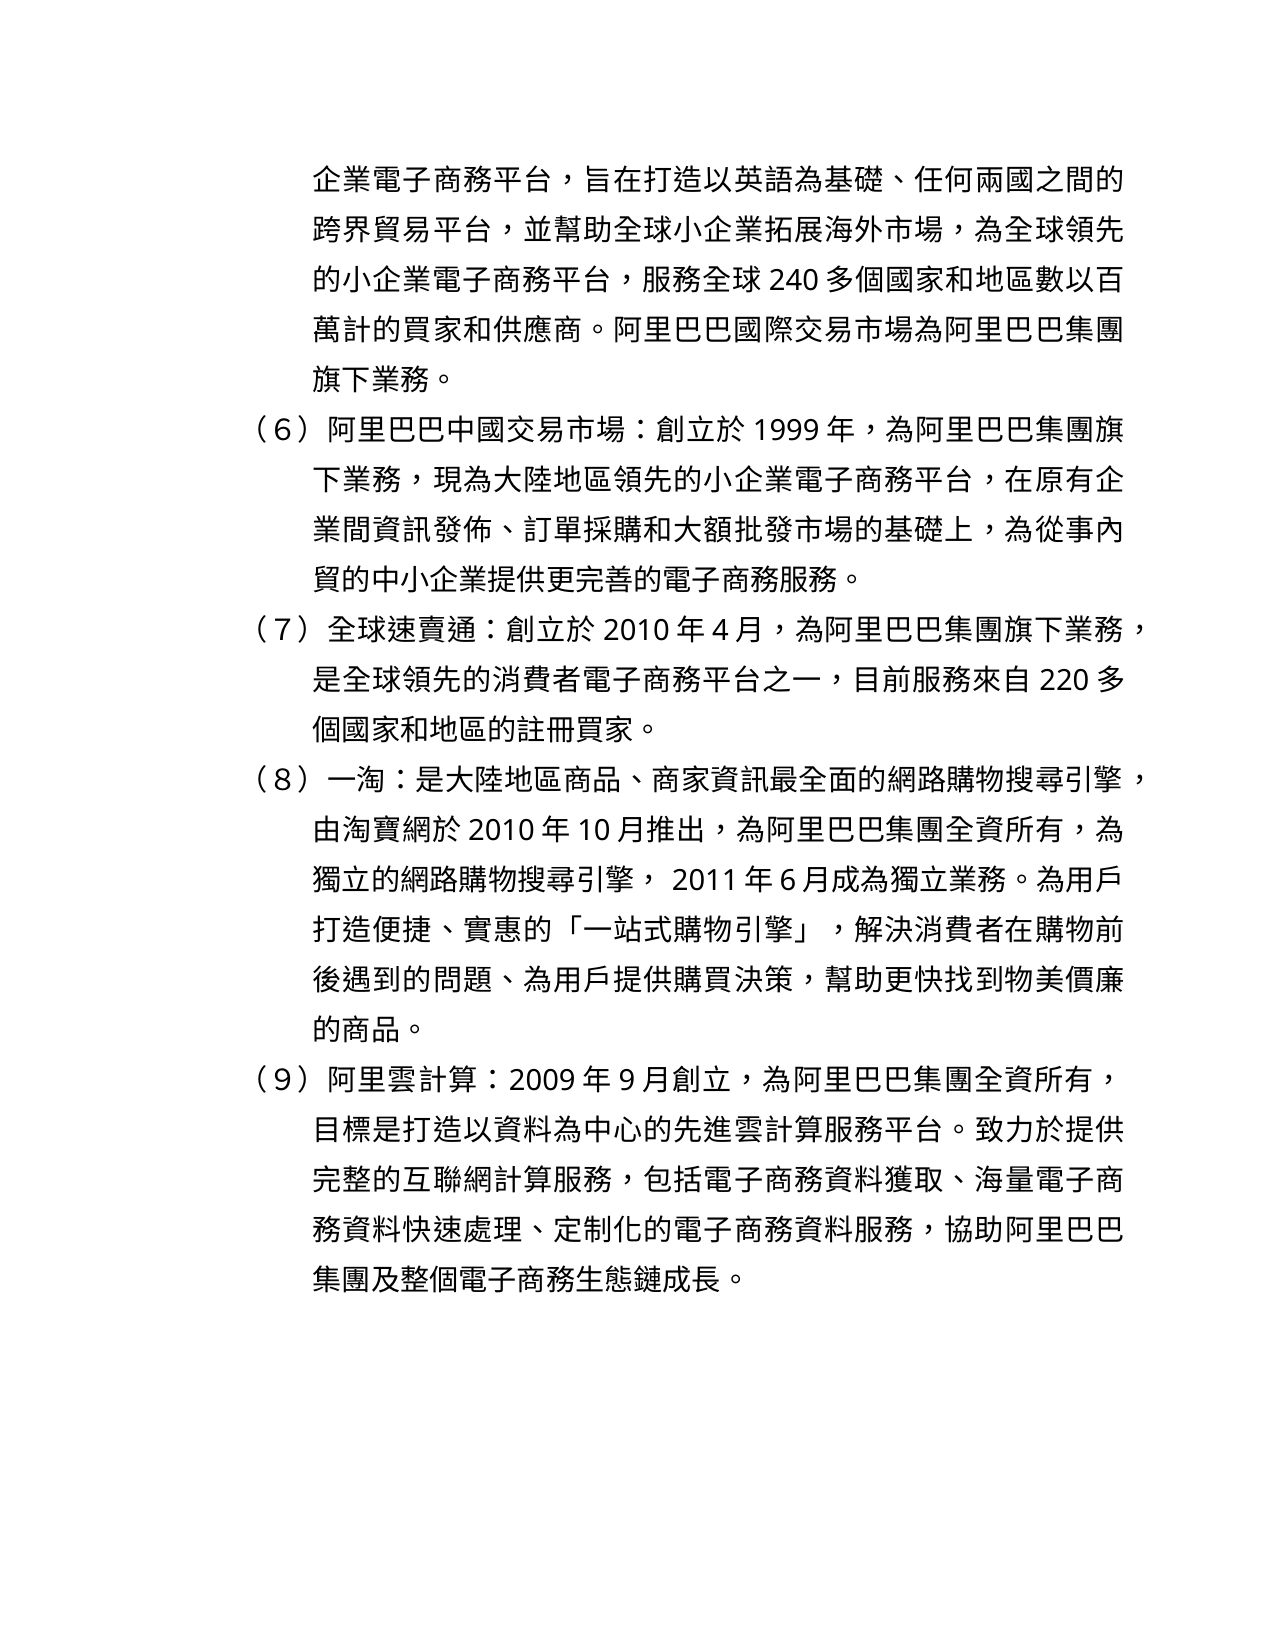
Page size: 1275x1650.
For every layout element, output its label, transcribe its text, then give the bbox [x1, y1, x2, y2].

list 一淘：是大陸地區商品、商家資訊最全面的網路購物搜尋引擎，由淘寶網於2010年10月推出，為阿里巴巴集團全資所有，為獨立的網路購物搜尋引擎， 2011年6月成為獨立業務。為用戶打造便捷、實惠的「一站式購物引擎」，解決消費者在購物前後遇到的問題、為用戶提供購買決策，幫助更快找到物美價廉的商品。 [239, 750, 1125, 1050]
list 全球速賣通：創立於2010年4月，為阿里巴巴集團旗下業務，是全球領先的消費者電子商務平台之一，目前服務來自220多個國家和地區的註冊買家。 [239, 600, 1125, 750]
list 阿里雲計算：2009年9月創立，為阿里巴巴集團全資所有，目標是打造以資料為中心的先進雲計算服務平台。致力於提供完整的互聯網計算服務，包括電子商務資料獲取、海量電子商務資料快速處理、定制化的電子商務資料服務，協助阿里巴巴集團及整個電子商務生態鏈成長。 [239, 1050, 1125, 1300]
list 企業電子商務平台，旨在打造以英語為基礎、任何兩國之間的跨界貿易平台，並幫助全球小企業拓展海外市場，為全球領先的小企業電子商務平台，服務全球240多個國家和地區數以百萬計的買家和供應商。阿里巴巴國際交易市場為阿里巴巴集團旗下業務。 [239, 150, 1125, 400]
list 阿里巴巴中國交易市場：創立於1999年，為阿里巴巴集團旗下業務，現為大陸地區領先的小企業電子商務平台，在原有企業間資訊發佈、訂單採購和大額批發市場的基礎上，為從事內貿的中小企業提供更完善的電子商務服務。 [239, 400, 1125, 600]
